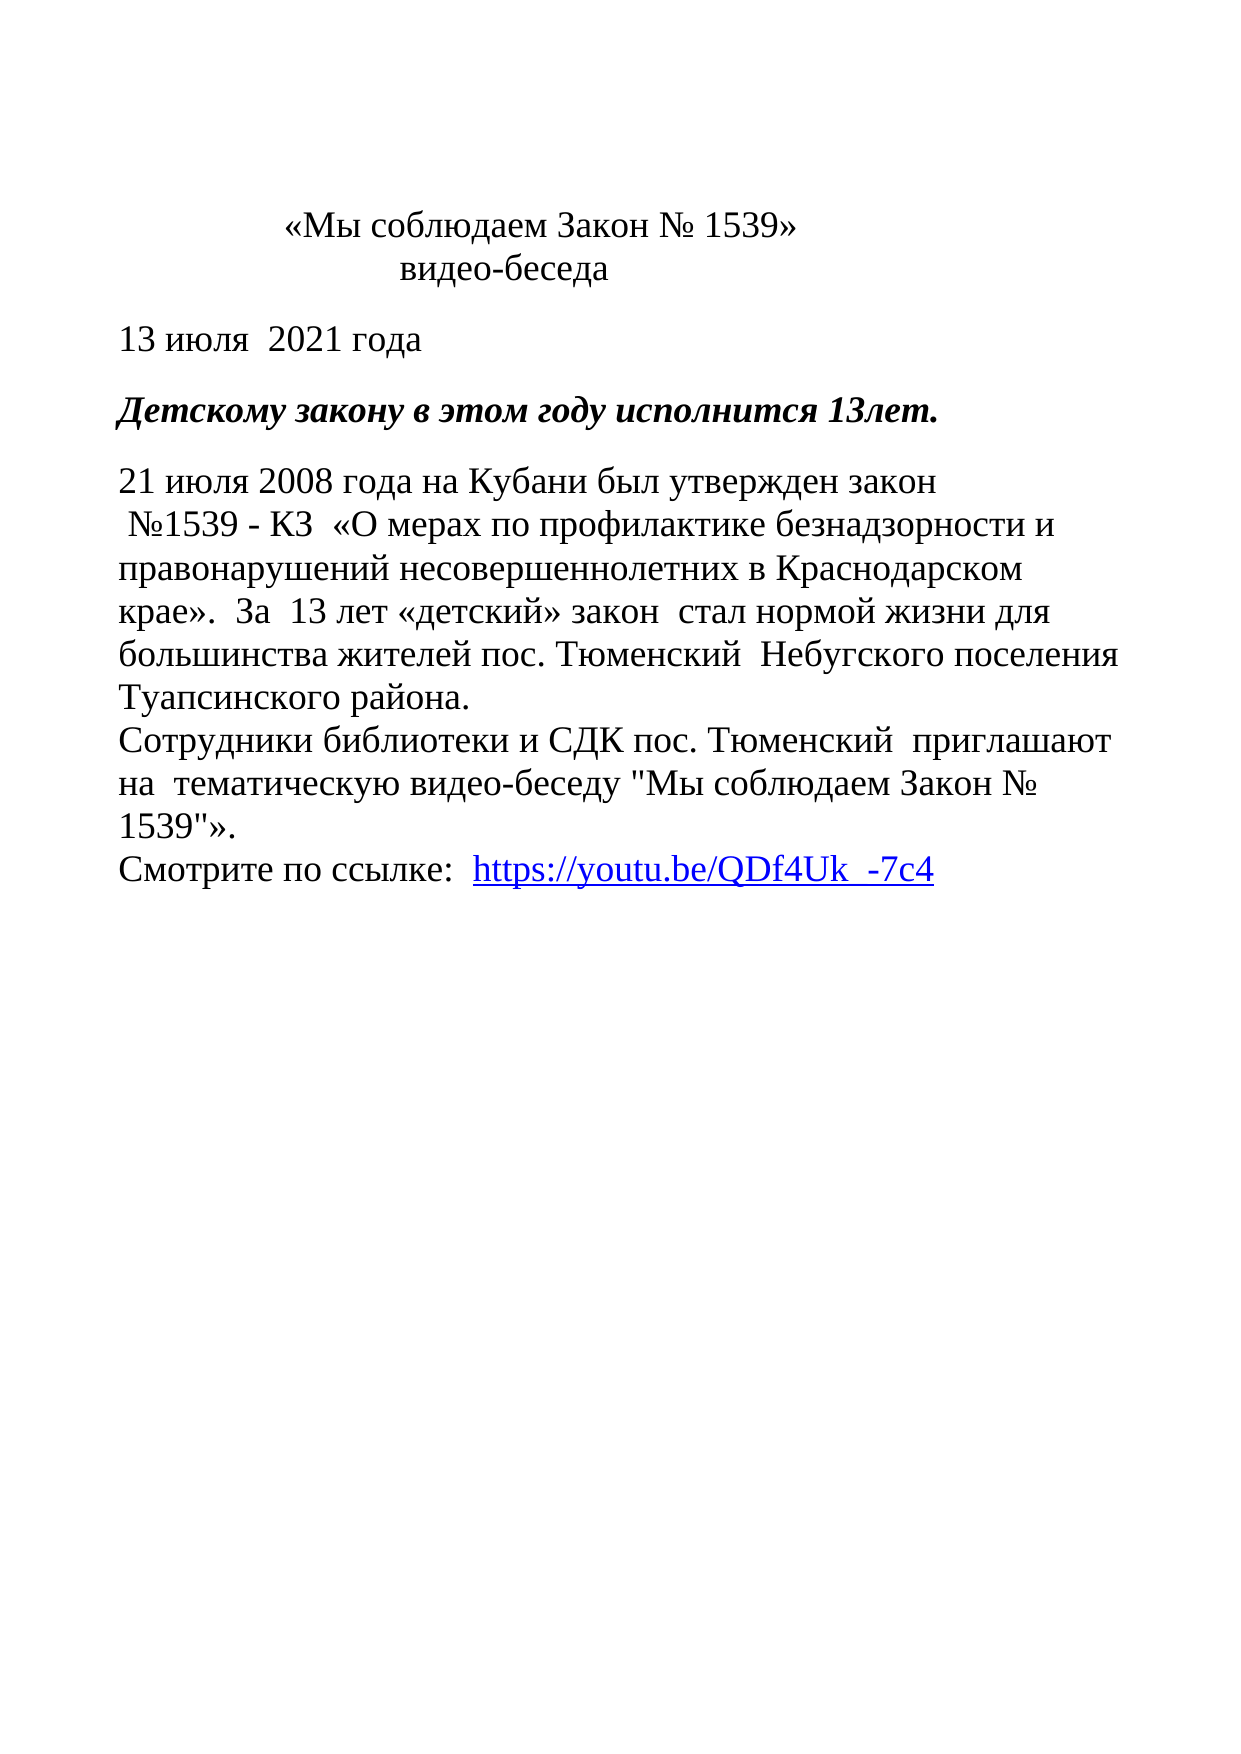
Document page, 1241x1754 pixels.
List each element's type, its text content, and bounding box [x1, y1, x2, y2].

text 21 июля 2008 года на Кубани был утвержден закон [118, 459, 1122, 502]
text Детскому закону в этом году исполнится 13лет. [118, 388, 1122, 431]
text №1539 - КЗ «О мерах по профилактике безнадзорности и правонарушений несовершеннолетних в Краснодарском крае». За 13 лет «детский» закон стал нормой жизни для большинства жителей пос. Тюменский Небугского поселения Туапсинского района. [118, 502, 1122, 717]
text «Мы соблюдаем Закон № 1539» [118, 202, 1122, 245]
text Смотрите по ссылке: https://youtu.be/QDf4Uk_-7c4 [118, 847, 1122, 890]
text 13 июля 2021 года [118, 316, 1122, 359]
text Сотрудники библиотеки и СДК пос. Тюменский приглашают на тематическую видео-беседу "Мы соблюдаем Закон № 1539"». [118, 717, 1122, 847]
text видео-беседа [118, 245, 1122, 288]
